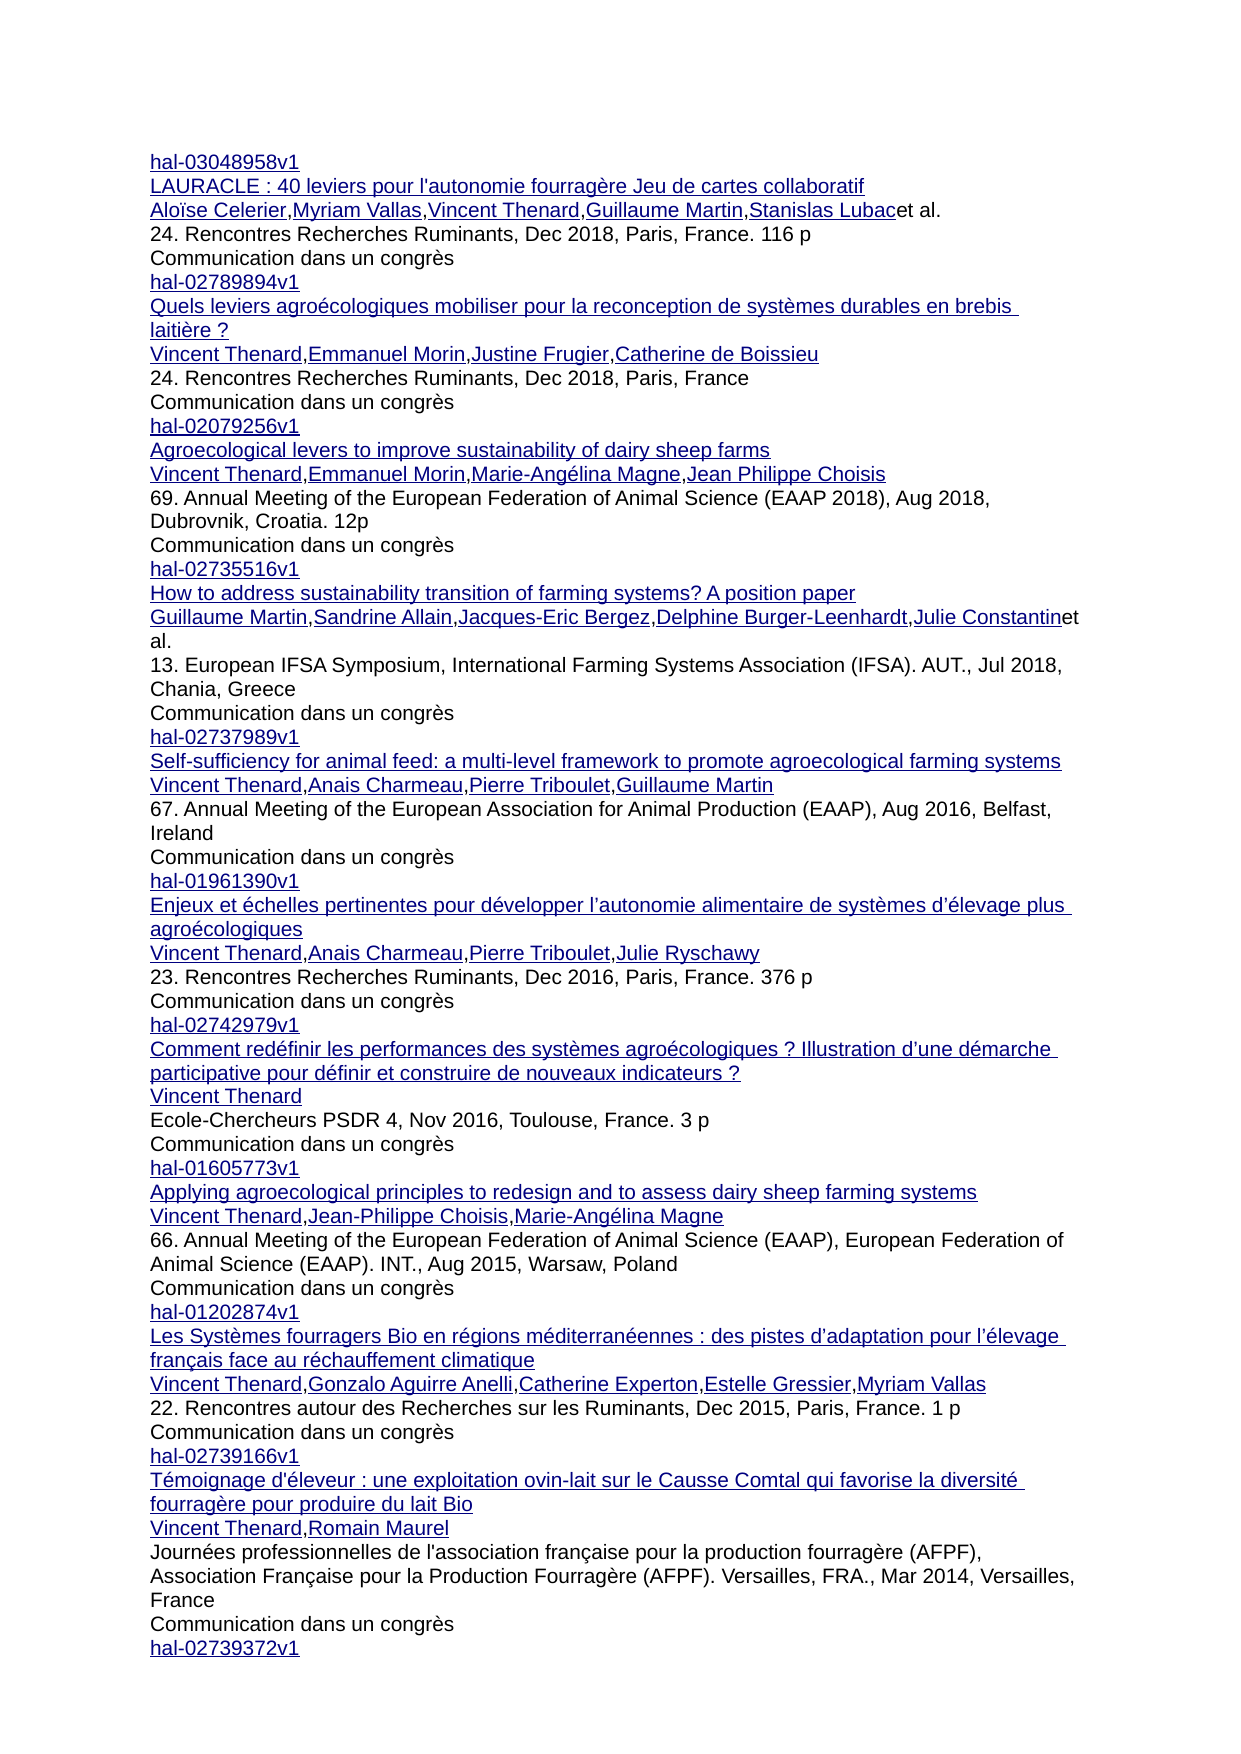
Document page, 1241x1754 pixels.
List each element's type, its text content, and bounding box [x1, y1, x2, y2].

table_cell Témoignage d'éleveur : une exploitation ovin-lait sur le Causse Comtal qui favorise la diversité fourragère pour produire du lait Bio Vincent Thenard,Romain Maurel Journées professionnelles de l'association française pour la production fourragère (AFPF), Association Française pour la Production Fourragère (AFPF). Versailles, FRA., Mar 2014, Versailles, France Communication dans un congrès hal-02739372v1 [150, 1468, 1090, 1659]
table_cell Applying agroecological principles to redesign and to assess dairy sheep farming systems Vincent Thenard,Jean-Philippe Choisis,Marie-Angélina Magne 66. Annual Meeting of the European Federation of Animal Science (EAAP), European Federation of Animal Science (EAAP). INT., Aug 2015, Warsaw, Poland Communication dans un congrès hal-01202874v1 [150, 1180, 1090, 1324]
table_cell Quels leviers agroécologiques mobiliser pour la reconception de systèmes durables en brebis laitière ? Vincent Thenard,Emmanuel Morin,Justine Frugier,Catherine de Boissieu 24. Rencontres Recherches Ruminants, Dec 2018, Paris, France Communication dans un congrès hal-02079256v1 [150, 294, 1090, 437]
table_cell Comment redéfinir les performances des systèmes agroécologiques ? Illustration d’une démarche participative pour définir et construire de nouveaux indicateurs ? Vincent Thenard Ecole-Chercheurs PSDR 4, Nov 2016, Toulouse, France. 3 p Communication dans un congrès hal-01605773v1 [150, 1036, 1090, 1180]
table_cell Agroecological levers to improve sustainability of dairy sheep farms Vincent Thenard,Emmanuel Morin,Marie-Angélina Magne,Jean Philippe Choisis 69. Annual Meeting of the European Federation of Animal Science (EAAP 2018), Aug 2018, Dubrovnik, Croatia. 12p Communication dans un congrès hal-02735516v1 [150, 438, 1090, 581]
table_cell LAURACLE : 40 leviers pour l'autonomie fourragère Jeu de cartes collaboratif Aloïse Celerier,Myriam Vallas,Vincent Thenard,Guillaume Martin,Stanislas Lubacet al. 24. Rencontres Recherches Ruminants, Dec 2018, Paris, France. 116 p Communication dans un congrès hal-02789894v1 [150, 174, 1090, 294]
table_cell Les Systèmes fourragers Bio en régions méditerranéennes : des pistes d’adaptation pour l’élevage français face au réchauffement climatique Vincent Thenard,Gonzalo Aguirre Anelli,Catherine Experton,Estelle Gressier,Myriam Vallas 22. Rencontres autour des Recherches sur les Ruminants, Dec 2015, Paris, France. 1 p Communication dans un congrès hal-02739166v1 [150, 1324, 1090, 1468]
table_cell Enjeux et échelles pertinentes pour développer l’autonomie alimentaire de systèmes d’élevage plus agroécologiques Vincent Thenard,Anais Charmeau,Pierre Triboulet,Julie Ryschawy 23. Rencontres Recherches Ruminants, Dec 2016, Paris, France. 376 p Communication dans un congrès hal-02742979v1 [150, 893, 1090, 1036]
table_cell How to address sustainability transition of farming systems? A position paper Guillaume Martin,Sandrine Allain,Jacques-Eric Bergez,Delphine Burger-Leenhardt,Julie Constantinet al. 13. European IFSA Symposium, International Farming Systems Association (IFSA). AUT., Jul 2018, Chania, Greece Communication dans un congrès hal-02737989v1 [150, 581, 1090, 749]
table_cell hal-03048958v1 [150, 150, 1090, 174]
table_cell Self-sufficiency for animal feed: a multi-level framework to promote agroecological farming systems Vincent Thenard,Anais Charmeau,Pierre Triboulet,Guillaume Martin 67. Annual Meeting of the European Association for Animal Production (EAAP), Aug 2016, Belfast, Ireland Communication dans un congrès hal-01961390v1 [150, 749, 1090, 893]
